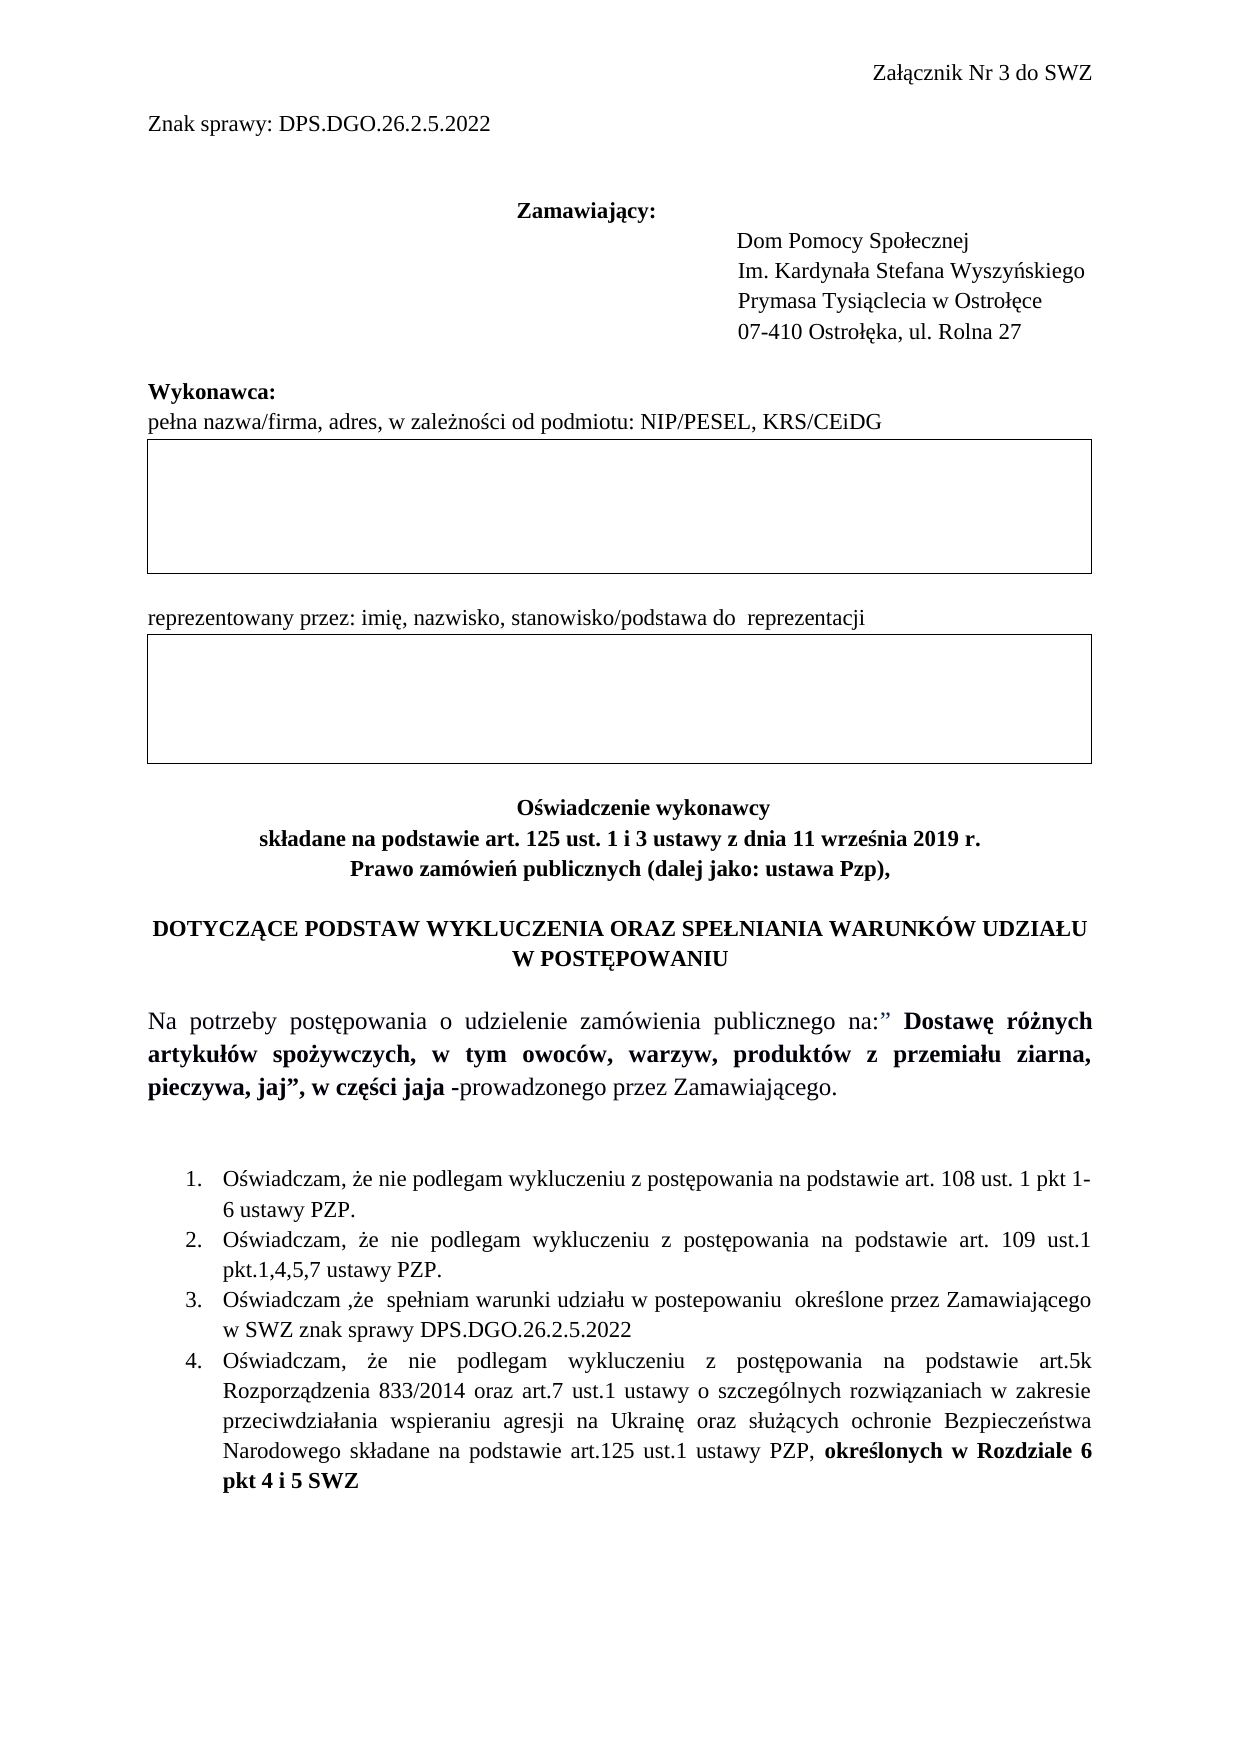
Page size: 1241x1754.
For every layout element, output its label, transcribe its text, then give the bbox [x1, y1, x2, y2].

text Im. Kardynała Stefana Wyszyńskiego Prymasa Tysiąclecia w Ostrołęce [738, 257, 1093, 314]
text Znak sprawy: DPS.DGO.26.2.5.2022 [148, 110, 1093, 136]
list Oświadczam, że nie podlegam wykluczeniu z postępowania na podstawie art. 109 ust.1 pkt.1,4,5,7 ustawy PZP. [185, 1226, 1093, 1282]
list Oświadczam, że nie podlegam wykluczeniu z postępowania na podstawie art. 108 ust. 1 pkt 1-6 ustawy PZP. [185, 1165, 1093, 1222]
text pełna nazwa/firma, adres, w zależności od podmiotu: NIP/PESEL, KRS/CEiDG [148, 408, 1093, 435]
text Wykonawca: [148, 378, 1093, 404]
text Oświadczenie wykonawcy [443, 794, 1093, 821]
text reprezentowany przez: imię, nazwisko, stanowisko/podstawa do reprezentacji [148, 604, 1093, 630]
list Oświadczam, że nie podlegam wykluczeniu z postępowania na podstawie art.5k Rozporządzenia 833/2014 oraz art.7 ust.1 ustawy o szczególnych rozwiązaniach w zakresie przeciwdziałania wspieraniu agresji na Ukrainę oraz służących ochronie Bezpieczeństwa Narodowego składane na podstawie art.125 ust.1 ustawy PZP, określonych w Rozdziale 6 pkt 4 i 5 SWZ [185, 1347, 1093, 1494]
table_header [148, 635, 1091, 763]
text Zamawiający: [516, 167, 1093, 223]
text Prawo zamówień publicznych (dalej jako: ustawa Pzp), [148, 855, 1093, 881]
text Na potrzeby postępowania o udzielenie zamówienia publicznego na:” Dostawę różnych artykułów spożywczych, w tym owoców, warzyw, produktów z przemiału ziarna, pieczywa, jaj”, w części jaja -prowadzonego przez Zamawiającego. [148, 1006, 1093, 1101]
table_header [148, 440, 1091, 572]
list Oświadczam ,że spełniam warunki udziału w postepowaniu określone przez Zamawiającego w SWZ znak sprawy DPS.DGO.26.2.5.2022 [185, 1286, 1093, 1343]
text składane na podstawie art. 125 ust. 1 i 3 ustawy z dnia 11 września 2019 r. [148, 825, 1093, 851]
text 07-410 Ostrołęka, ul. Rolna 27 [738, 318, 1093, 344]
text Dom Pomocy Społecznej [148, 227, 1093, 253]
text Załącznik Nr 3 do SWZ [148, 59, 1093, 85]
text DOTYCZĄCE PODSTAW WYKLUCZENIA ORAZ SPEŁNIANIA WARUNKÓW UDZIAŁU W POSTĘPOWANIU [148, 915, 1093, 972]
